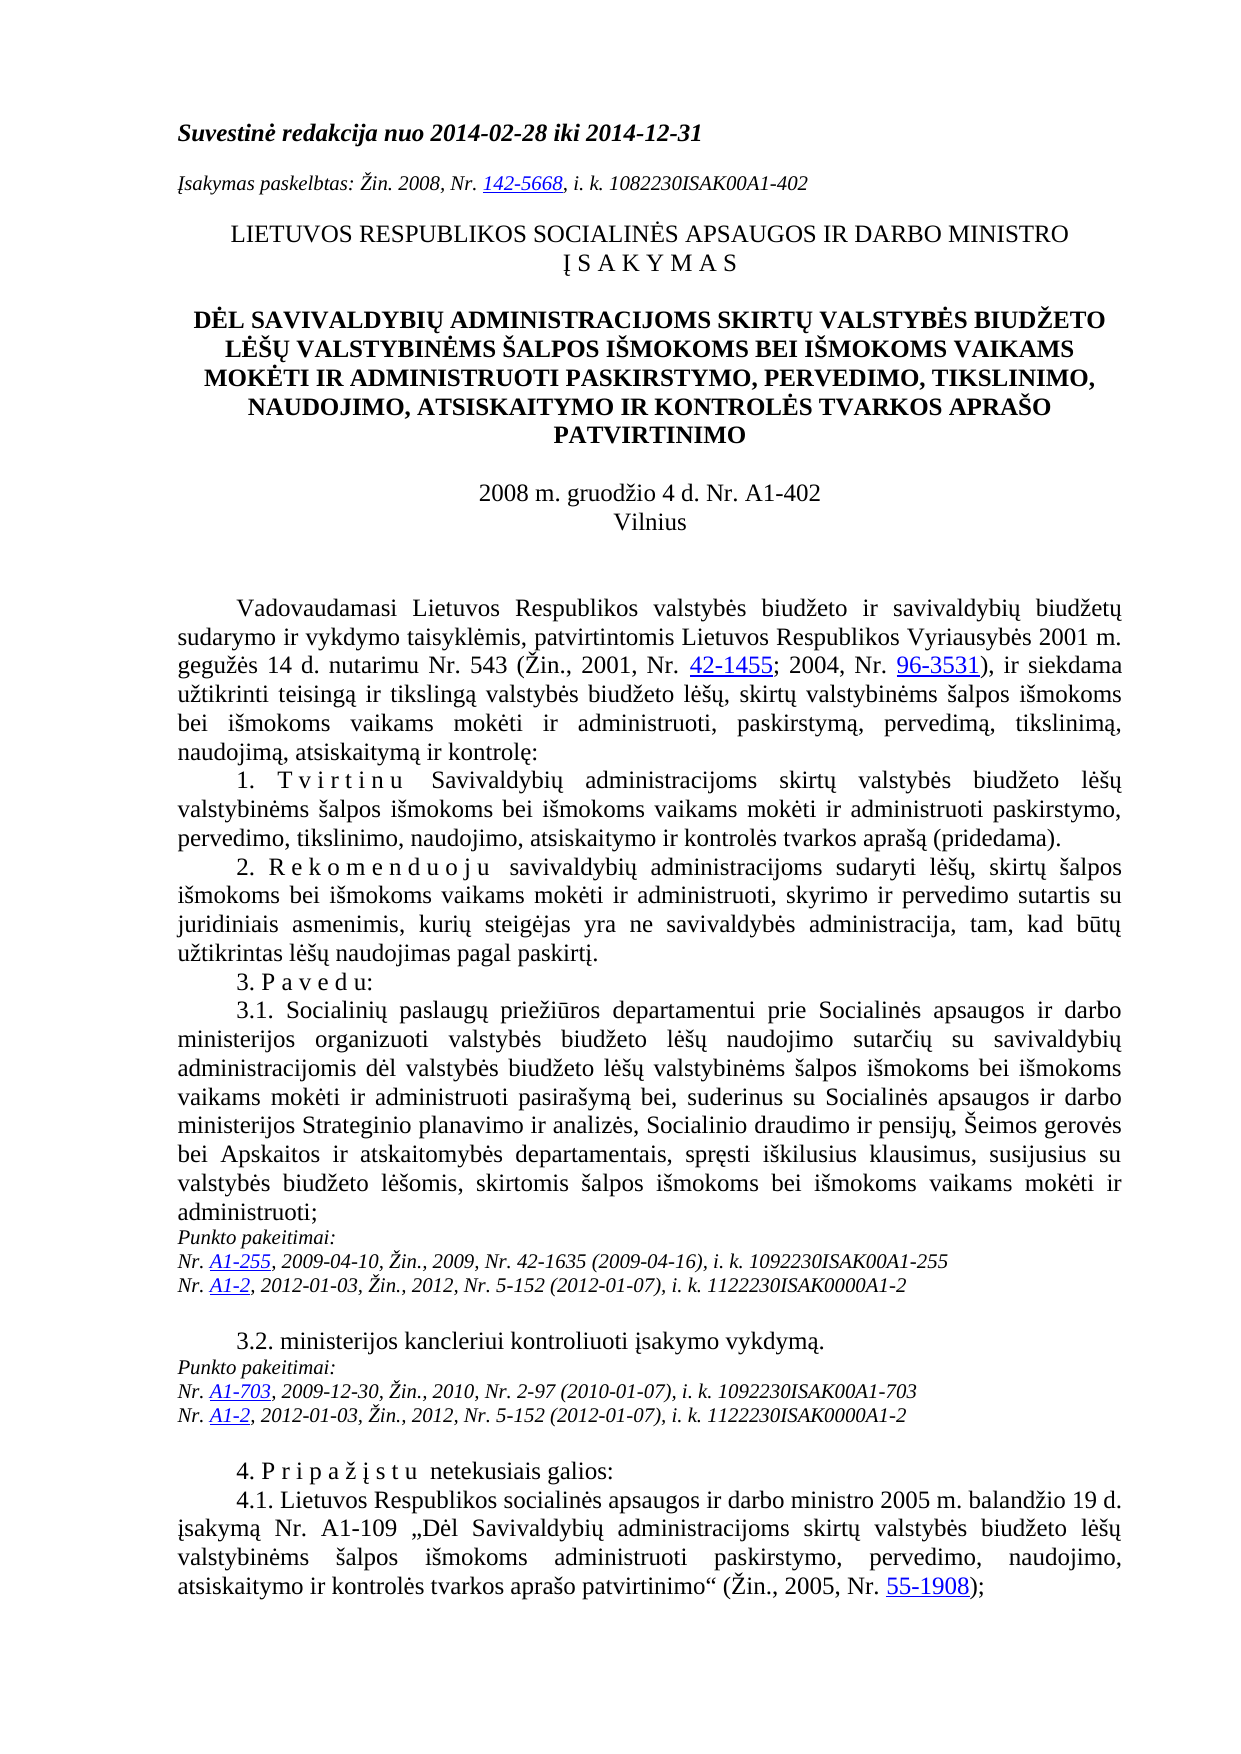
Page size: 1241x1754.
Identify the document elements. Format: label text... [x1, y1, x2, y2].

text 3. Pavedu: [177, 967, 1122, 995]
text ĮSAKYMAS [177, 248, 1122, 277]
text 3.2. ministerijos kancleriui kontroliuoti įsakymo vykdymą. [177, 1326, 1122, 1355]
text Nr. A1-2, 2012-01-03, Žin., 2012, Nr. 5-152 (2012-01-07), i. k. 1122230ISAK0000A1-2 [177, 1403, 1122, 1427]
text Nr. A1-255, 2009-04-10, Žin., 2009, Nr. 42-1635 (2009-04-16), i. k. 1092230ISAK00A1-255 [177, 1249, 1122, 1273]
text 4.1. Lietuvos Respublikos socialinės apsaugos ir darbo ministro 2005 m. balandžio 19 d. įsakymą Nr. A1-109 „Dėl Savivaldybių administracijoms skirtų valstybės biudžeto lėšų valstybinėms šalpos išmokoms administruoti paskirstymo, pervedimo, naudojimo, atsiskaitymo ir kontrolės tvarkos aprašo patvirtinimo“ (Žin., 2005, Nr. 55-1908); [177, 1485, 1122, 1600]
text 2. Rekomenduoju savivaldybių administracijoms sudaryti lėšų, skirtų šalpos išmokoms bei išmokoms vaikams mokėti ir administruoti, skyrimo ir pervedimo sutartis su juridiniais asmenimis, kurių steigėjas yra ne savivaldybės administracija, tam, kad būtų užtikrintas lėšų naudojimas pagal paskirtį. [177, 852, 1122, 967]
text Nr. A1-2, 2012-01-03, Žin., 2012, Nr. 5-152 (2012-01-07), i. k. 1122230ISAK0000A1-2 [177, 1273, 1122, 1297]
text Vadovaudamasi Lietuvos Respublikos valstybės biudžeto ir savivaldybių biudžetų sudarymo ir vykdymo taisyklėmis, patvirtintomis Lietuvos Respublikos Vyriausybės 2001 m. gegužės 14 d. nutarimu Nr. 543 (Žin., 2001, Nr. 42-1455; 2004, Nr. 96-3531), ir siekdama užtikrinti teisingą ir tikslingą valstybės biudžeto lėšų, skirtų valstybinėms šalpos išmokoms bei išmokoms vaikams mokėti ir administruoti, paskirstymą, pervedimą, tikslinimą, naudojimą, atsiskaitymą ir kontrolę: [177, 593, 1122, 765]
text DĖL SAVIVALDYBIŲ ADMINISTRACIJOMS SKIRTŲ VALSTYBĖS BIUDŽETO LĖŠŲ VALSTYBINĖMS ŠALPOS IŠMOKOMS BEI IŠMOKOMS VAIKAMS MOKĖTI IR ADMINISTRUOTI PASKIRSTYMO, PERVEDIMO, TIKSLINIMO, NAUDOJIMO, ATSISKAITYMO IR KONTROLĖS TVARKOS APRAŠO PATVIRTINIMO [177, 305, 1122, 449]
text LIETUVOS RESPUBLIKOS SOCIALINĖS APSAUGOS IR DARBO MINISTRO [177, 219, 1122, 248]
text 2008 m. gruodžio 4 d. Nr. A1-402 [177, 478, 1122, 507]
text Vilnius [177, 507, 1122, 535]
text 3.1. Socialinių paslaugų priežiūros departamentui prie Socialinės apsaugos ir darbo ministerijos organizuoti valstybės biudžeto lėšų naudojimo sutarčių su savivaldybių administracijomis dėl valstybės biudžeto lėšų valstybinėms šalpos išmokoms bei išmokoms vaikams mokėti ir administruoti pasirašymą bei, suderinus su Socialinės apsaugos ir darbo ministerijos Strateginio planavimo ir analizės, Socialinio draudimo ir pensijų, Šeimos gerovės bei Apskaitos ir atskaitomybės departamentais, spręsti iškilusius klausimus, susijusius su valstybės biudžeto lėšomis, skirtomis šalpos išmokoms bei išmokoms vaikams mokėti ir administruoti; [177, 995, 1122, 1225]
text Punkto pakeitimai: [177, 1355, 1122, 1379]
text Suvestinė redakcija nuo 2014-02-28 iki 2014-12-31 [177, 118, 1122, 147]
text Nr. A1-703, 2009-12-30, Žin., 2010, Nr. 2-97 (2010-01-07), i. k. 1092230ISAK00A1-703 [177, 1379, 1122, 1403]
text 1. Tvirtinu Savivaldybių administracijoms skirtų valstybės biudžeto lėšų valstybinėms šalpos išmokoms bei išmokoms vaikams mokėti ir administruoti paskirstymo, pervedimo, tikslinimo, naudojimo, atsiskaitymo ir kontrolės tvarkos aprašą (pridedama). [177, 765, 1122, 852]
text Punkto pakeitimai: [177, 1225, 1122, 1249]
text 4. Pripažįstu netekusiais galios: [177, 1456, 1122, 1485]
text Įsakymas paskelbtas: Žin. 2008, Nr. 142-5668, i. k. 1082230ISAK00A1-402 [177, 171, 1122, 195]
